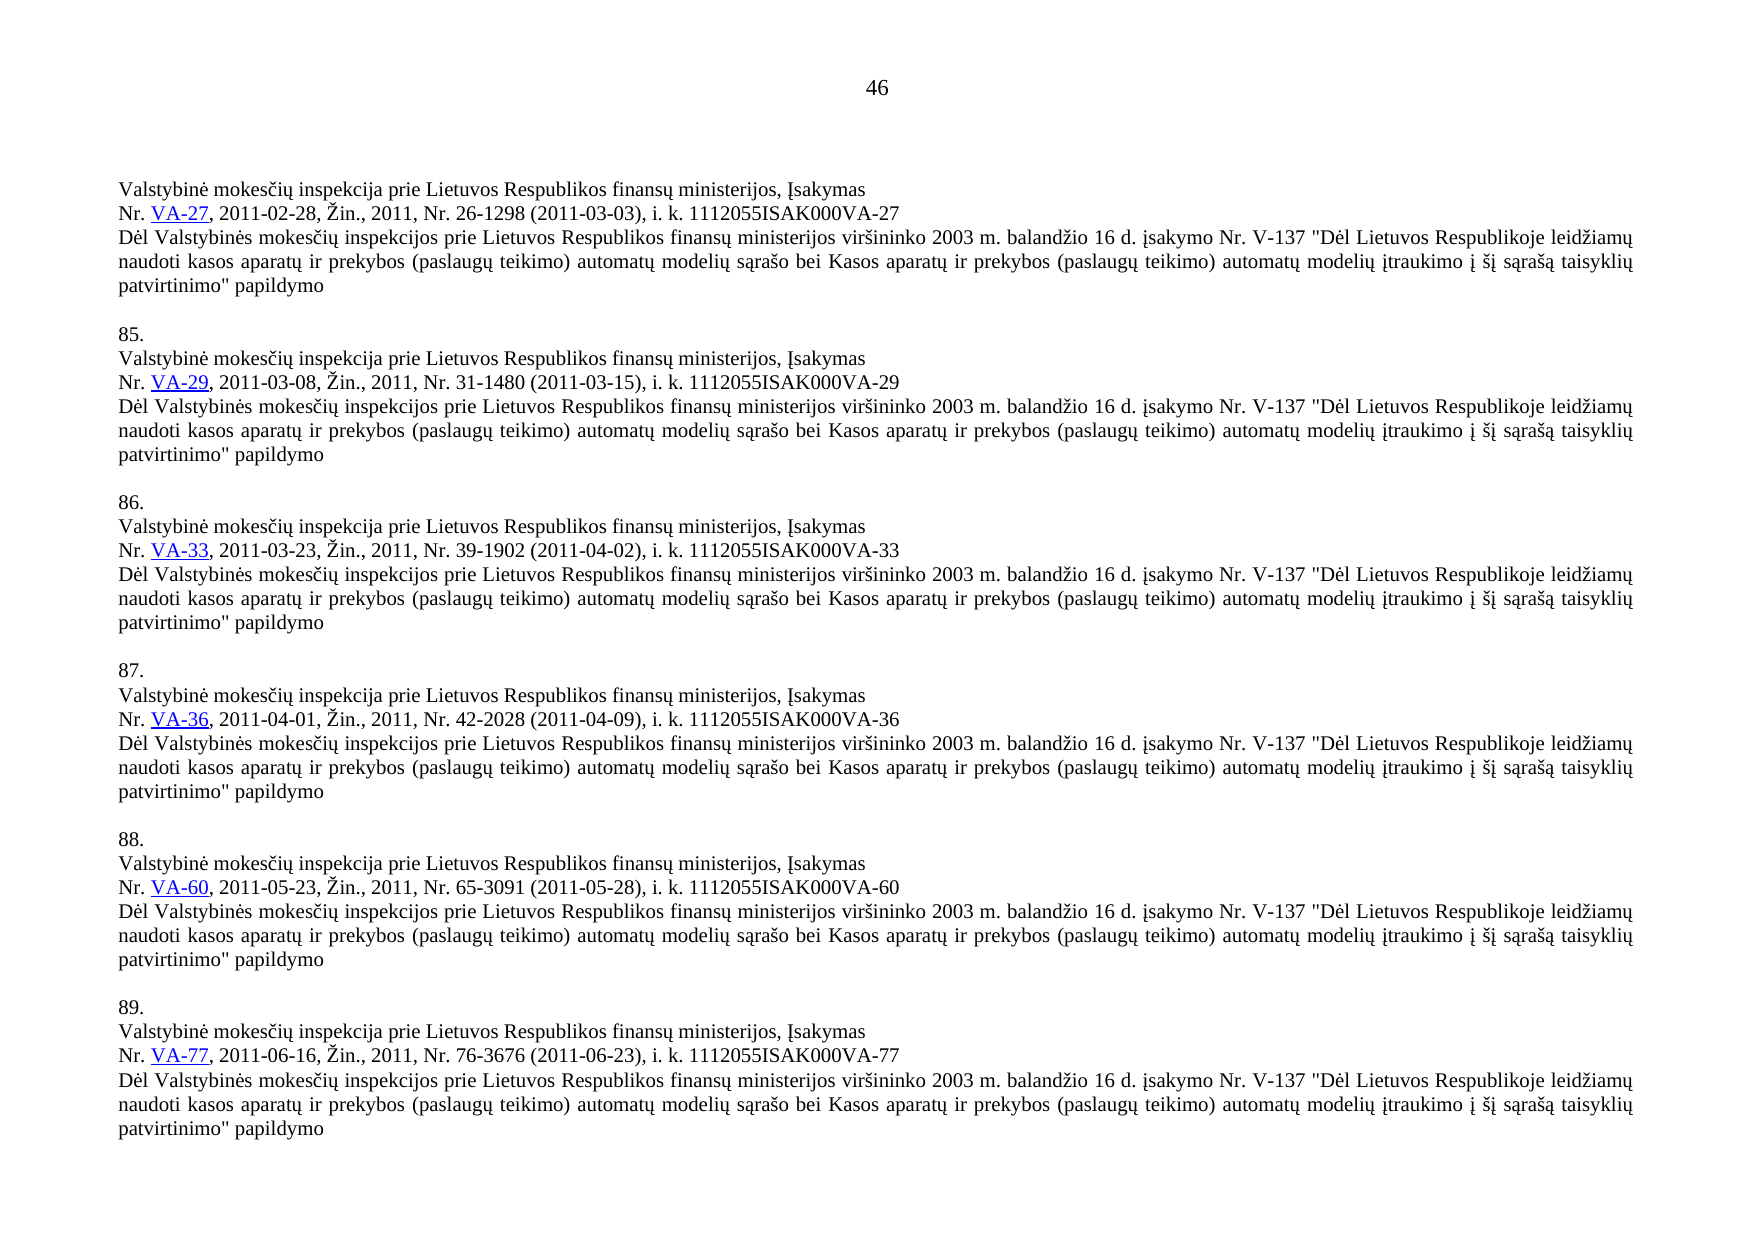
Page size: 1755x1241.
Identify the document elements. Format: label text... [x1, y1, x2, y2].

text Nr. VA-27, 2011-02-28, Žin., 2011, Nr. 26-1298 (2011-03-03), i. k. 1112055ISAK000VA-27 [118, 201, 1636, 225]
text Valstybinė mokesčių inspekcija prie Lietuvos Respublikos finansų ministerijos, Įsakymas [118, 851, 1636, 875]
text Nr. VA-36, 2011-04-01, Žin., 2011, Nr. 42-2028 (2011-04-09), i. k. 1112055ISAK000VA-36 [118, 707, 1636, 731]
text Valstybinė mokesčių inspekcija prie Lietuvos Respublikos finansų ministerijos, Įsakymas [118, 682, 1636, 707]
text Nr. VA-33, 2011-03-23, Žin., 2011, Nr. 39-1902 (2011-04-02), i. k. 1112055ISAK000VA-33 [118, 538, 1636, 562]
text Dėl Valstybinės mokesčių inspekcijos prie Lietuvos Respublikos finansų ministerijos viršininko 2003 m. balandžio 16 d. įsakymo Nr. V-137 "Dėl Lietuvos Respublikoje leidžiamų naudoti kasos aparatų ir prekybos (paslaugų teikimo) automatų modelių sąrašo bei Kasos aparatų ir prekybos (paslaugų teikimo) automatų modelių įtraukimo į šį sąrašą taisyklių patvirtinimo" papildymo [118, 394, 1636, 466]
text 87. [118, 658, 1636, 682]
text Dėl Valstybinės mokesčių inspekcijos prie Lietuvos Respublikos finansų ministerijos viršininko 2003 m. balandžio 16 d. įsakymo Nr. V-137 "Dėl Lietuvos Respublikoje leidžiamų naudoti kasos aparatų ir prekybos (paslaugų teikimo) automatų modelių sąrašo bei Kasos aparatų ir prekybos (paslaugų teikimo) automatų modelių įtraukimo į šį sąrašą taisyklių patvirtinimo" papildymo [118, 225, 1636, 297]
text 88. [118, 827, 1636, 851]
text Dėl Valstybinės mokesčių inspekcijos prie Lietuvos Respublikos finansų ministerijos viršininko 2003 m. balandžio 16 d. įsakymo Nr. V-137 "Dėl Lietuvos Respublikoje leidžiamų naudoti kasos aparatų ir prekybos (paslaugų teikimo) automatų modelių sąrašo bei Kasos aparatų ir prekybos (paslaugų teikimo) automatų modelių įtraukimo į šį sąrašą taisyklių patvirtinimo" papildymo [118, 562, 1636, 634]
text Nr. VA-77, 2011-06-16, Žin., 2011, Nr. 76-3676 (2011-06-23), i. k. 1112055ISAK000VA-77 [118, 1043, 1636, 1067]
text 89. [118, 995, 1636, 1019]
text Dėl Valstybinės mokesčių inspekcijos prie Lietuvos Respublikos finansų ministerijos viršininko 2003 m. balandžio 16 d. įsakymo Nr. V-137 "Dėl Lietuvos Respublikoje leidžiamų naudoti kasos aparatų ir prekybos (paslaugų teikimo) automatų modelių sąrašo bei Kasos aparatų ir prekybos (paslaugų teikimo) automatų modelių įtraukimo į šį sąrašą taisyklių patvirtinimo" papildymo [118, 899, 1636, 971]
text Nr. VA-29, 2011-03-08, Žin., 2011, Nr. 31-1480 (2011-03-15), i. k. 1112055ISAK000VA-29 [118, 370, 1636, 394]
text 86. [118, 490, 1636, 514]
text Valstybinė mokesčių inspekcija prie Lietuvos Respublikos finansų ministerijos, Įsakymas [118, 514, 1636, 538]
text Dėl Valstybinės mokesčių inspekcijos prie Lietuvos Respublikos finansų ministerijos viršininko 2003 m. balandžio 16 d. įsakymo Nr. V-137 "Dėl Lietuvos Respublikoje leidžiamų naudoti kasos aparatų ir prekybos (paslaugų teikimo) automatų modelių sąrašo bei Kasos aparatų ir prekybos (paslaugų teikimo) automatų modelių įtraukimo į šį sąrašą taisyklių patvirtinimo" papildymo [118, 731, 1636, 803]
text 85. [118, 322, 1636, 346]
text Valstybinė mokesčių inspekcija prie Lietuvos Respublikos finansų ministerijos, Įsakymas [118, 177, 1636, 201]
text Valstybinė mokesčių inspekcija prie Lietuvos Respublikos finansų ministerijos, Įsakymas [118, 346, 1636, 370]
text Valstybinė mokesčių inspekcija prie Lietuvos Respublikos finansų ministerijos, Įsakymas [118, 1019, 1636, 1043]
text Dėl Valstybinės mokesčių inspekcijos prie Lietuvos Respublikos finansų ministerijos viršininko 2003 m. balandžio 16 d. įsakymo Nr. V-137 "Dėl Lietuvos Respublikoje leidžiamų naudoti kasos aparatų ir prekybos (paslaugų teikimo) automatų modelių sąrašo bei Kasos aparatų ir prekybos (paslaugų teikimo) automatų modelių įtraukimo į šį sąrašą taisyklių patvirtinimo" papildymo [118, 1067, 1636, 1140]
text Nr. VA-60, 2011-05-23, Žin., 2011, Nr. 65-3091 (2011-05-28), i. k. 1112055ISAK000VA-60 [118, 875, 1636, 899]
